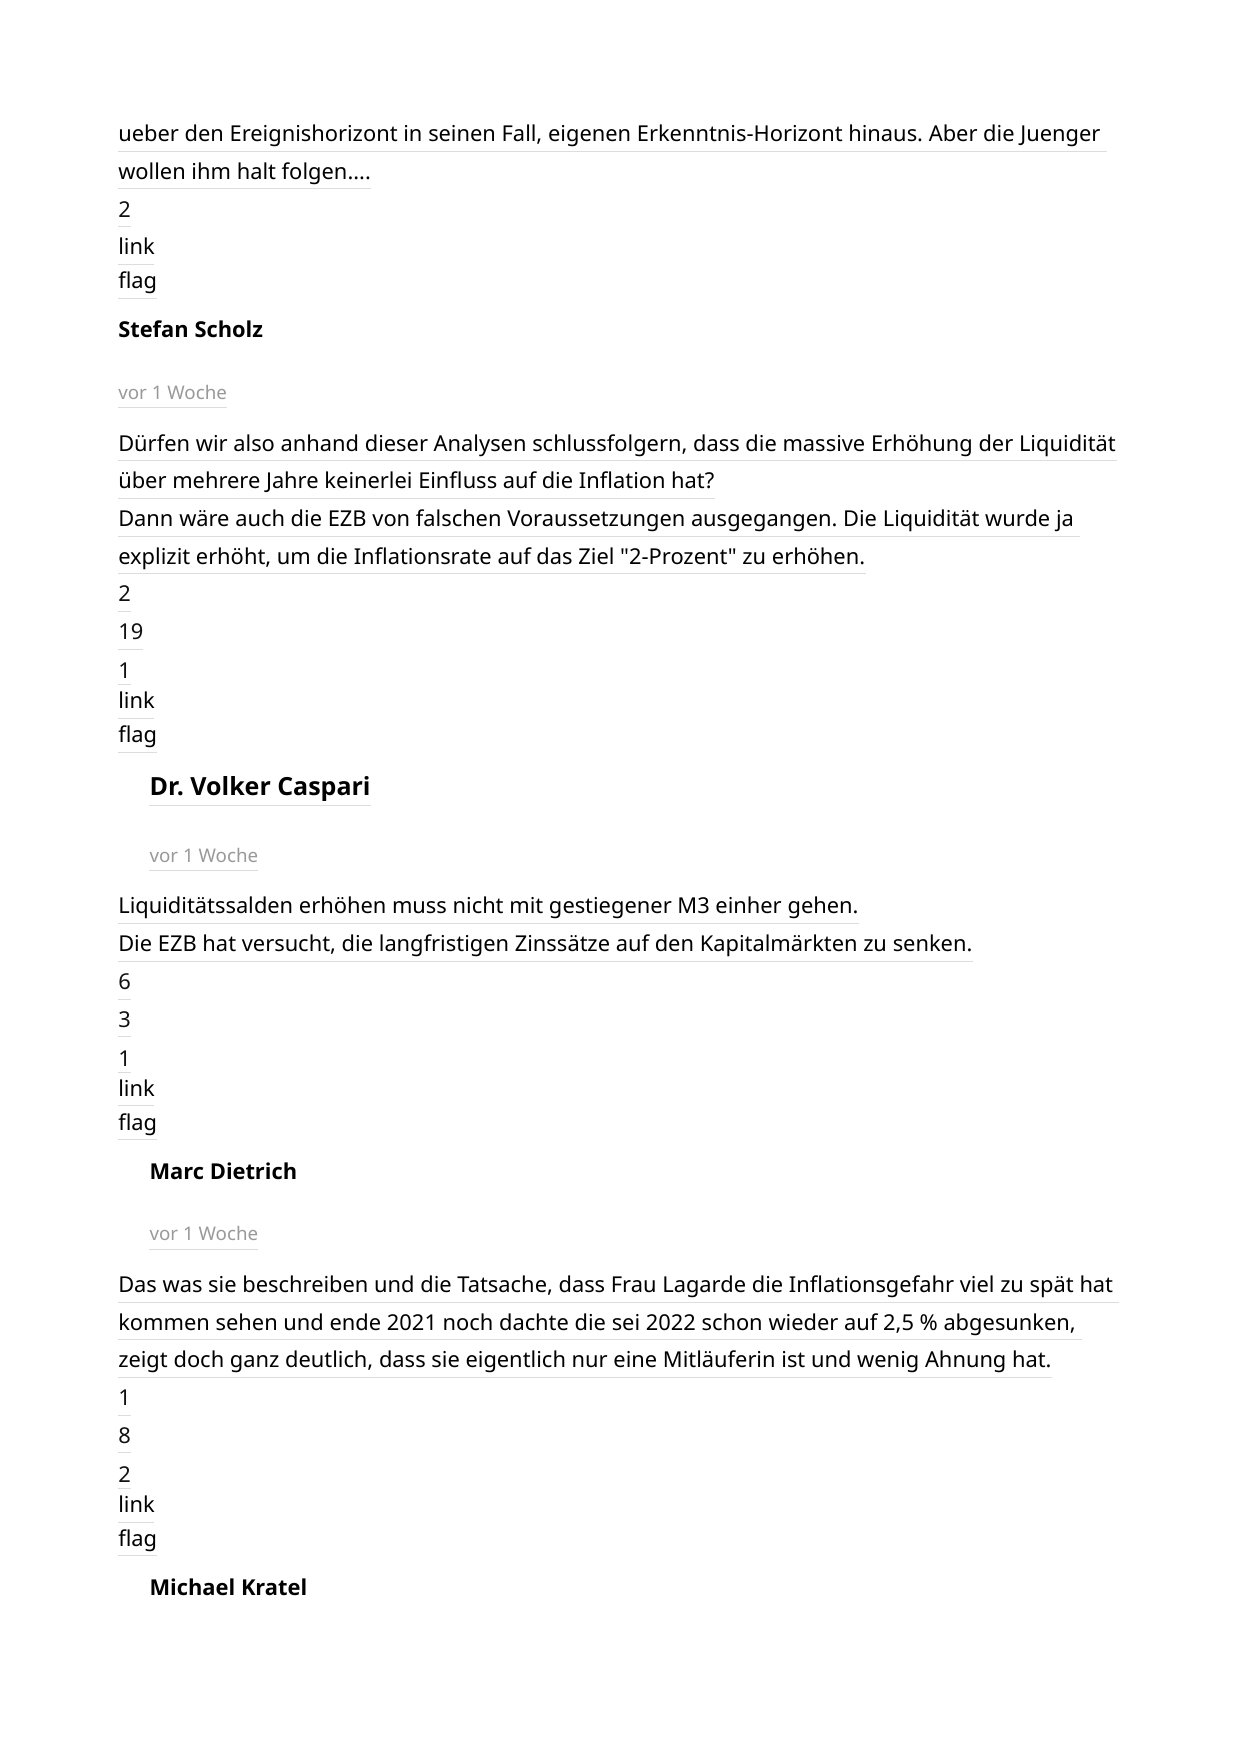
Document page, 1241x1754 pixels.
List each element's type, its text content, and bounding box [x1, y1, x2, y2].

text ueber den Ereignishorizont in seinen Fall, eigenen Erkenntnis-Horizont hinaus. Aber die Juenger wollen ihm halt folgen.... [118, 118, 1122, 189]
text link [118, 1489, 1122, 1523]
text 1 [118, 1041, 1122, 1073]
text Dr. Volker Caspari [149, 768, 1122, 806]
text 6 [118, 966, 1122, 1000]
text 1 [118, 654, 1122, 685]
text 8 [118, 1420, 1122, 1453]
text Michael Kratel [149, 1572, 1122, 1602]
text link [118, 231, 1122, 265]
text Liquiditätssalden erhöhen muss nicht mit gestiegener M3 einher gehen. Die EZB hat versucht, die langfristigen Zinssätze auf den Kapitalmärkten zu senken. [118, 891, 1122, 962]
text Dürfen wir also anhand dieser Analysen schlussfolgern, dass die massive Erhöhung der Liquidität über mehrere Jahre keinerlei Einfluss auf die Inflation hat? Dann wäre auch die EZB von falschen Voraussetzungen ausgegangen. Die Liquidität wurde ja explizit erhöht, um die Inflationsrate auf das Ziel "2-Prozent" zu erhöhen. [118, 427, 1122, 574]
text vor 1 Woche [149, 1220, 1117, 1250]
text 3 [118, 1004, 1122, 1037]
text vor 1 Woche [118, 379, 1117, 408]
text link [118, 685, 1122, 719]
text 19 [118, 616, 1122, 650]
text 2 [118, 193, 1122, 227]
text 2 [118, 578, 1122, 612]
text flag [118, 1523, 1122, 1556]
text 2 [118, 1457, 1122, 1489]
text link [118, 1073, 1122, 1106]
text 1 [118, 1382, 1122, 1416]
text flag [118, 265, 1122, 299]
text flag [118, 1106, 1122, 1140]
text vor 1 Woche [149, 842, 1117, 871]
text Das was sie beschreiben und die Tatsache, dass Frau Lagarde die Inflationsgefahr viel zu spät hat kommen sehen und ende 2021 noch dachte die sei 2022 schon wieder auf 2,5 % abgesunken, zeigt doch ganz deutlich, dass sie eigentlich nur eine Mitläuferin ist und wenig Ahnung hat. [118, 1269, 1122, 1378]
text flag [118, 719, 1122, 753]
text Stefan Scholz [118, 314, 1122, 344]
text Marc Dietrich [149, 1156, 1122, 1186]
